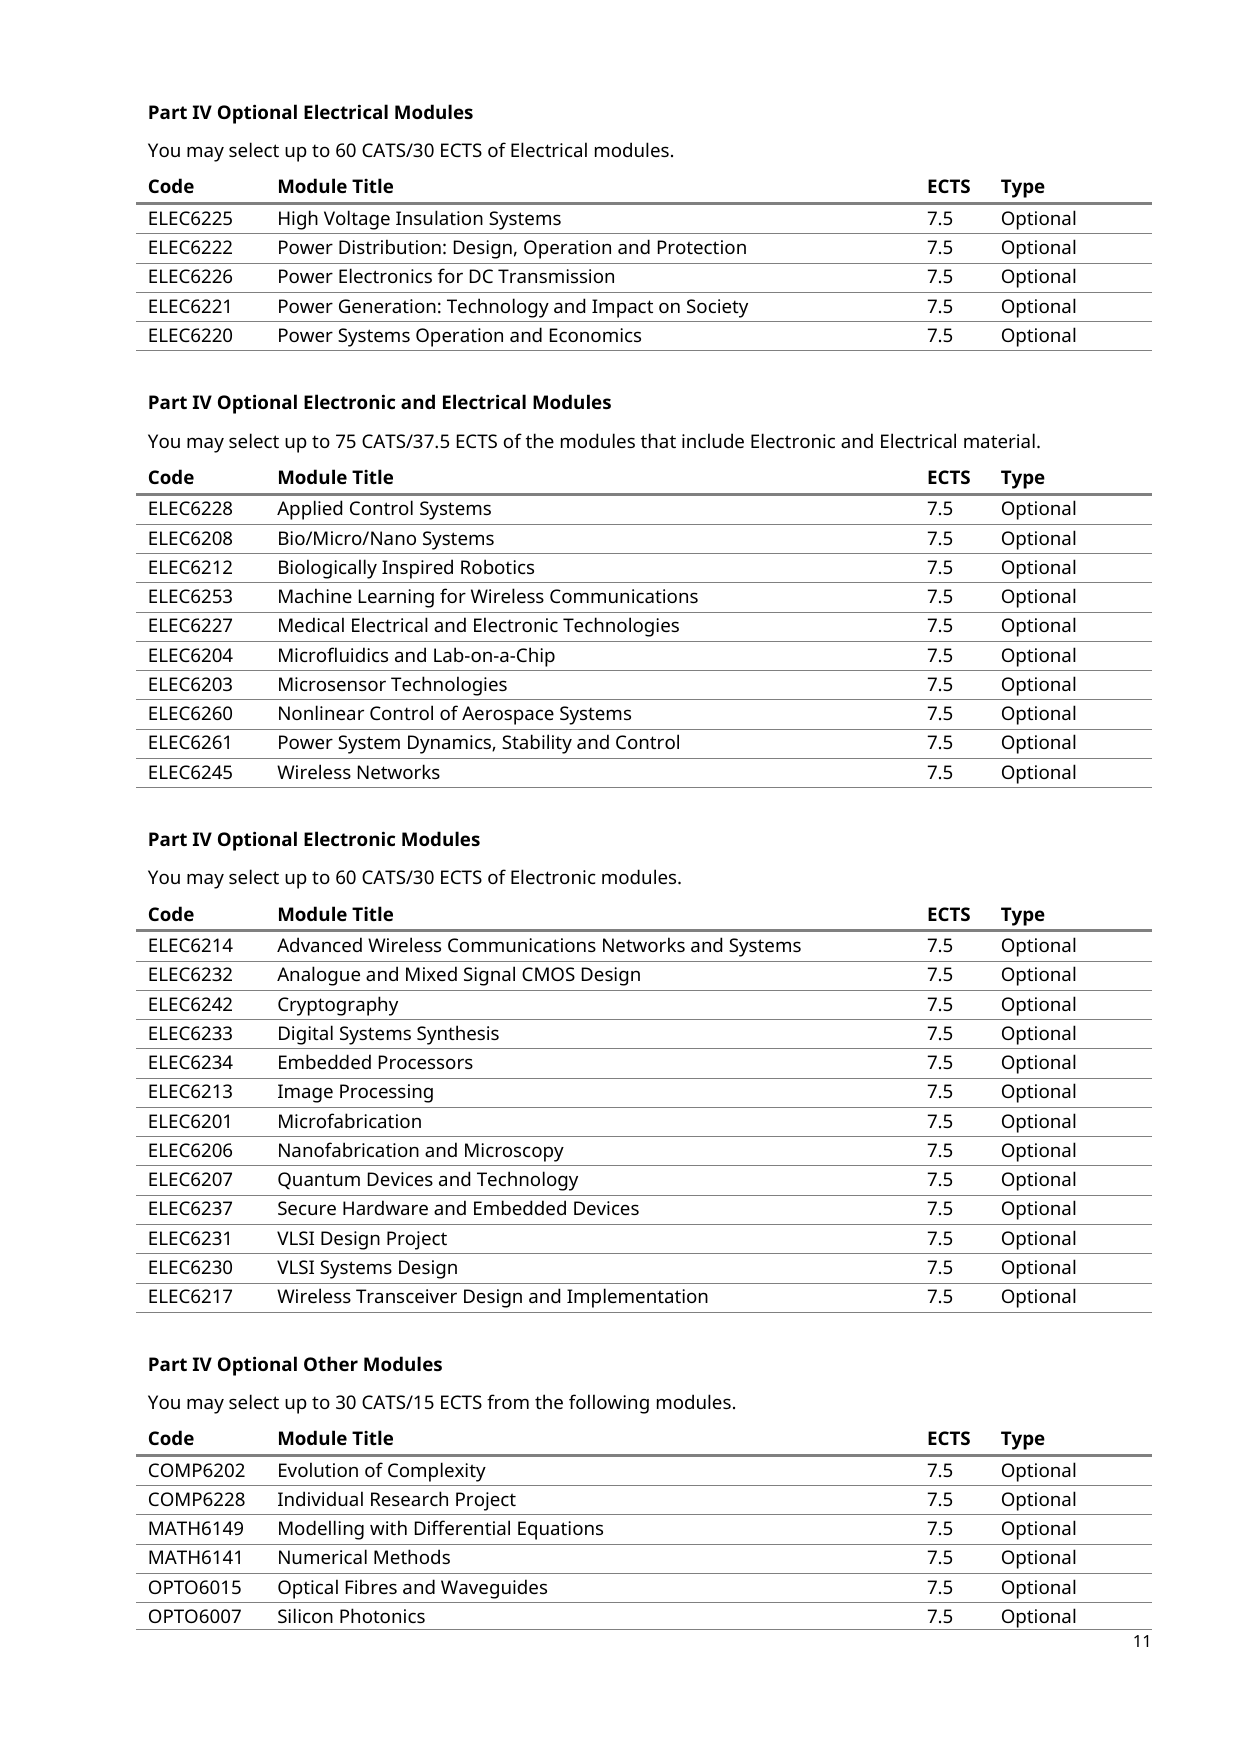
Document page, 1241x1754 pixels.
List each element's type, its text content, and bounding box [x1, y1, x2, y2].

table_cell ELEC6233 [136, 1020, 266, 1048]
table_cell ELEC6231 [136, 1225, 266, 1253]
table_cell Digital Systems Synthesis [266, 1020, 916, 1048]
table_cell Microfluidics and Lab-on-a-Chip [266, 642, 916, 670]
table_cell 7.5 [916, 991, 989, 1019]
table_cell Optional [989, 205, 1152, 233]
table_cell Wireless Networks [266, 759, 916, 787]
table_cell Optional [989, 700, 1152, 729]
table_cell ELEC6242 [136, 991, 266, 1019]
table_cell Optional [989, 1137, 1152, 1165]
table_cell Optional [989, 1049, 1152, 1078]
table_cell 7.5 [916, 1574, 989, 1602]
table_cell Optional [989, 1254, 1152, 1282]
table_cell Type [989, 464, 1152, 492]
table_cell Optional [989, 671, 1152, 699]
table_cell Secure Hardware and Embedded Devices [266, 1196, 916, 1224]
table_cell Microfabrication [266, 1108, 916, 1136]
table_cell ELEC6207 [136, 1166, 266, 1195]
table_cell OPTO6015 [136, 1574, 266, 1602]
table_cell ELEC6261 [136, 730, 266, 758]
table_cell ELEC6226 [136, 264, 266, 292]
table_cell Optional [989, 1603, 1152, 1629]
table_cell Advanced Wireless Communications Networks and Systems [266, 932, 916, 961]
table_cell Code [136, 464, 266, 492]
table_cell 7.5 [916, 1515, 989, 1544]
table_cell Optional [989, 1486, 1152, 1514]
table_cell Part IV Optional Electronic and Electrical Modules You may select up to 75 CATS/37.5 ECTS of the modules that include Electronic and Electrical material. [136, 351, 1152, 464]
table_cell Optional [989, 525, 1152, 553]
table_cell Power System Dynamics, Stability and Control [266, 730, 916, 758]
table_cell Nonlinear Control of Aerospace Systems [266, 700, 916, 729]
table_cell 7.5 [916, 962, 989, 990]
table_cell Type [989, 901, 1152, 929]
table_cell OPTO6007 [136, 1603, 266, 1629]
table_cell ELEC6201 [136, 1108, 266, 1136]
table_cell ELEC6221 [136, 293, 266, 321]
table_cell Modelling with Differential Equations [266, 1515, 916, 1544]
table_cell ELEC6214 [136, 932, 266, 961]
table_cell ELEC6208 [136, 525, 266, 553]
table_cell 7.5 [916, 583, 989, 612]
table_cell Optional [989, 264, 1152, 292]
table_cell Code [136, 1426, 266, 1454]
table_cell 7.5 [916, 1254, 989, 1282]
table_cell Optional [989, 962, 1152, 990]
table_cell 7.5 [916, 1284, 989, 1312]
table_cell ELEC6234 [136, 1049, 266, 1078]
table_cell Optional [989, 1166, 1152, 1195]
table_cell 7.5 [916, 496, 989, 524]
table_cell 7.5 [916, 1603, 989, 1629]
table_cell Individual Research Project [266, 1486, 916, 1514]
table_cell Silicon Photonics [266, 1603, 916, 1629]
table_cell Optional [989, 234, 1152, 263]
table_cell 7.5 [916, 700, 989, 729]
table_cell Part IV Optional Other Modules You may select up to 30 CATS/15 ECTS from the following modules. [136, 1313, 1152, 1426]
table_cell 7.5 [916, 1457, 989, 1485]
table_cell 7.5 [916, 554, 989, 582]
table_cell Module Title [266, 464, 916, 492]
table_cell High Voltage Insulation Systems [266, 205, 916, 233]
table_cell Microsensor Technologies [266, 671, 916, 699]
table_cell MATH6149 [136, 1515, 266, 1544]
table_cell ELEC6206 [136, 1137, 266, 1165]
table_cell 7.5 [916, 1196, 989, 1224]
table_cell ELEC6237 [136, 1196, 266, 1224]
table_cell Optional [989, 293, 1152, 321]
table_cell ELEC6203 [136, 671, 266, 699]
table_cell 7.5 [916, 1225, 989, 1253]
table_cell 7.5 [916, 613, 989, 641]
table_cell Part IV Optional Electrical Modules You may select up to 60 CATS/30 ECTS of Electrical modules. [136, 99, 1152, 174]
table_cell 7.5 [916, 322, 989, 350]
table_cell ELEC6204 [136, 642, 266, 670]
table_cell ELEC6245 [136, 759, 266, 787]
table_cell Type [989, 1426, 1152, 1454]
table_cell ELEC6220 [136, 322, 266, 350]
table_cell Module Title [266, 1426, 916, 1454]
table_cell ELEC6217 [136, 1284, 266, 1312]
table_cell Bio/Micro/Nano Systems [266, 525, 916, 553]
table_cell Part IV Optional Electronic Modules You may select up to 60 CATS/30 ECTS of Electronic modules. [136, 788, 1152, 901]
table_cell ELEC6230 [136, 1254, 266, 1282]
table_cell ELEC6253 [136, 583, 266, 612]
table_cell Optional [989, 613, 1152, 641]
table_cell 7.5 [916, 759, 989, 787]
table_cell Optional [989, 1079, 1152, 1107]
table_cell Module Title [266, 901, 916, 929]
table_cell ELEC6213 [136, 1079, 266, 1107]
table_cell Embedded Processors [266, 1049, 916, 1078]
table_cell 7.5 [916, 1486, 989, 1514]
table_cell Optional [989, 1574, 1152, 1602]
table_cell Medical Electrical and Electronic Technologies [266, 613, 916, 641]
table_cell 7.5 [916, 1108, 989, 1136]
table_cell ELEC6227 [136, 613, 266, 641]
table_cell COMP6202 [136, 1457, 266, 1485]
table_cell Analogue and Mixed Signal CMOS Design [266, 962, 916, 990]
table_cell Power Electronics for DC Transmission [266, 264, 916, 292]
table_cell Optional [989, 1196, 1152, 1224]
table_cell 7.5 [916, 932, 989, 961]
table_cell Optional [989, 322, 1152, 350]
table_cell VLSI Systems Design [266, 1254, 916, 1282]
table_cell 7.5 [916, 1545, 989, 1573]
table_cell Numerical Methods [266, 1545, 916, 1573]
table_cell Optional [989, 496, 1152, 524]
table_cell 7.5 [916, 730, 989, 758]
table_cell Code [136, 174, 266, 202]
table_cell COMP6228 [136, 1486, 266, 1514]
table_cell Applied Control Systems [266, 496, 916, 524]
table_cell Power Distribution: Design, Operation and Protection [266, 234, 916, 263]
table_cell 7.5 [916, 1020, 989, 1048]
table_cell 7.5 [916, 1079, 989, 1107]
table_cell ELEC6260 [136, 700, 266, 729]
table_cell Optional [989, 1225, 1152, 1253]
table_cell Optional [989, 554, 1152, 582]
table_cell Optional [989, 1020, 1152, 1048]
table_cell Optional [989, 1284, 1152, 1312]
table_cell ELEC6222 [136, 234, 266, 263]
table_cell 7.5 [916, 264, 989, 292]
table_cell Optional [989, 932, 1152, 961]
table_cell Optional [989, 1108, 1152, 1136]
table_cell ELEC6232 [136, 962, 266, 990]
table_cell 7.5 [916, 1049, 989, 1078]
table_cell Biologically Inspired Robotics [266, 554, 916, 582]
table_cell Optical Fibres and Waveguides [266, 1574, 916, 1602]
table_cell Machine Learning for Wireless Communications [266, 583, 916, 612]
table_cell Power Generation: Technology and Impact on Society [266, 293, 916, 321]
table_cell Module Title [266, 174, 916, 202]
table_cell Optional [989, 1515, 1152, 1544]
table_cell ELEC6225 [136, 205, 266, 233]
table_cell Optional [989, 642, 1152, 670]
table_cell Optional [989, 1545, 1152, 1573]
table_cell Optional [989, 759, 1152, 787]
table_cell ELEC6212 [136, 554, 266, 582]
table_cell 7.5 [916, 671, 989, 699]
table_cell 7.5 [916, 1137, 989, 1165]
table_cell ELEC6228 [136, 496, 266, 524]
table_cell Image Processing [266, 1079, 916, 1107]
table_cell Type [989, 174, 1152, 202]
table_cell Quantum Devices and Technology [266, 1166, 916, 1195]
table_cell Code [136, 901, 266, 929]
table_cell Nanofabrication and Microscopy [266, 1137, 916, 1165]
table_cell Optional [989, 991, 1152, 1019]
table_cell Wireless Transceiver Design and Implementation [266, 1284, 916, 1312]
table_cell 7.5 [916, 642, 989, 670]
table_cell Optional [989, 730, 1152, 758]
table_cell 7.5 [916, 293, 989, 321]
table_cell Power Systems Operation and Economics [266, 322, 916, 350]
table_cell 7.5 [916, 525, 989, 553]
table_cell ECTS [916, 464, 989, 492]
table_cell 7.5 [916, 234, 989, 263]
table_cell 7.5 [916, 205, 989, 233]
table_cell ECTS [916, 174, 989, 202]
table_cell ECTS [916, 901, 989, 929]
table_cell ECTS [916, 1426, 989, 1454]
table_cell Optional [989, 1457, 1152, 1485]
table_cell Cryptography [266, 991, 916, 1019]
table_cell Evolution of Complexity [266, 1457, 916, 1485]
table_cell Optional [989, 583, 1152, 612]
table_cell 7.5 [916, 1166, 989, 1195]
table_cell VLSI Design Project [266, 1225, 916, 1253]
table_cell MATH6141 [136, 1545, 266, 1573]
